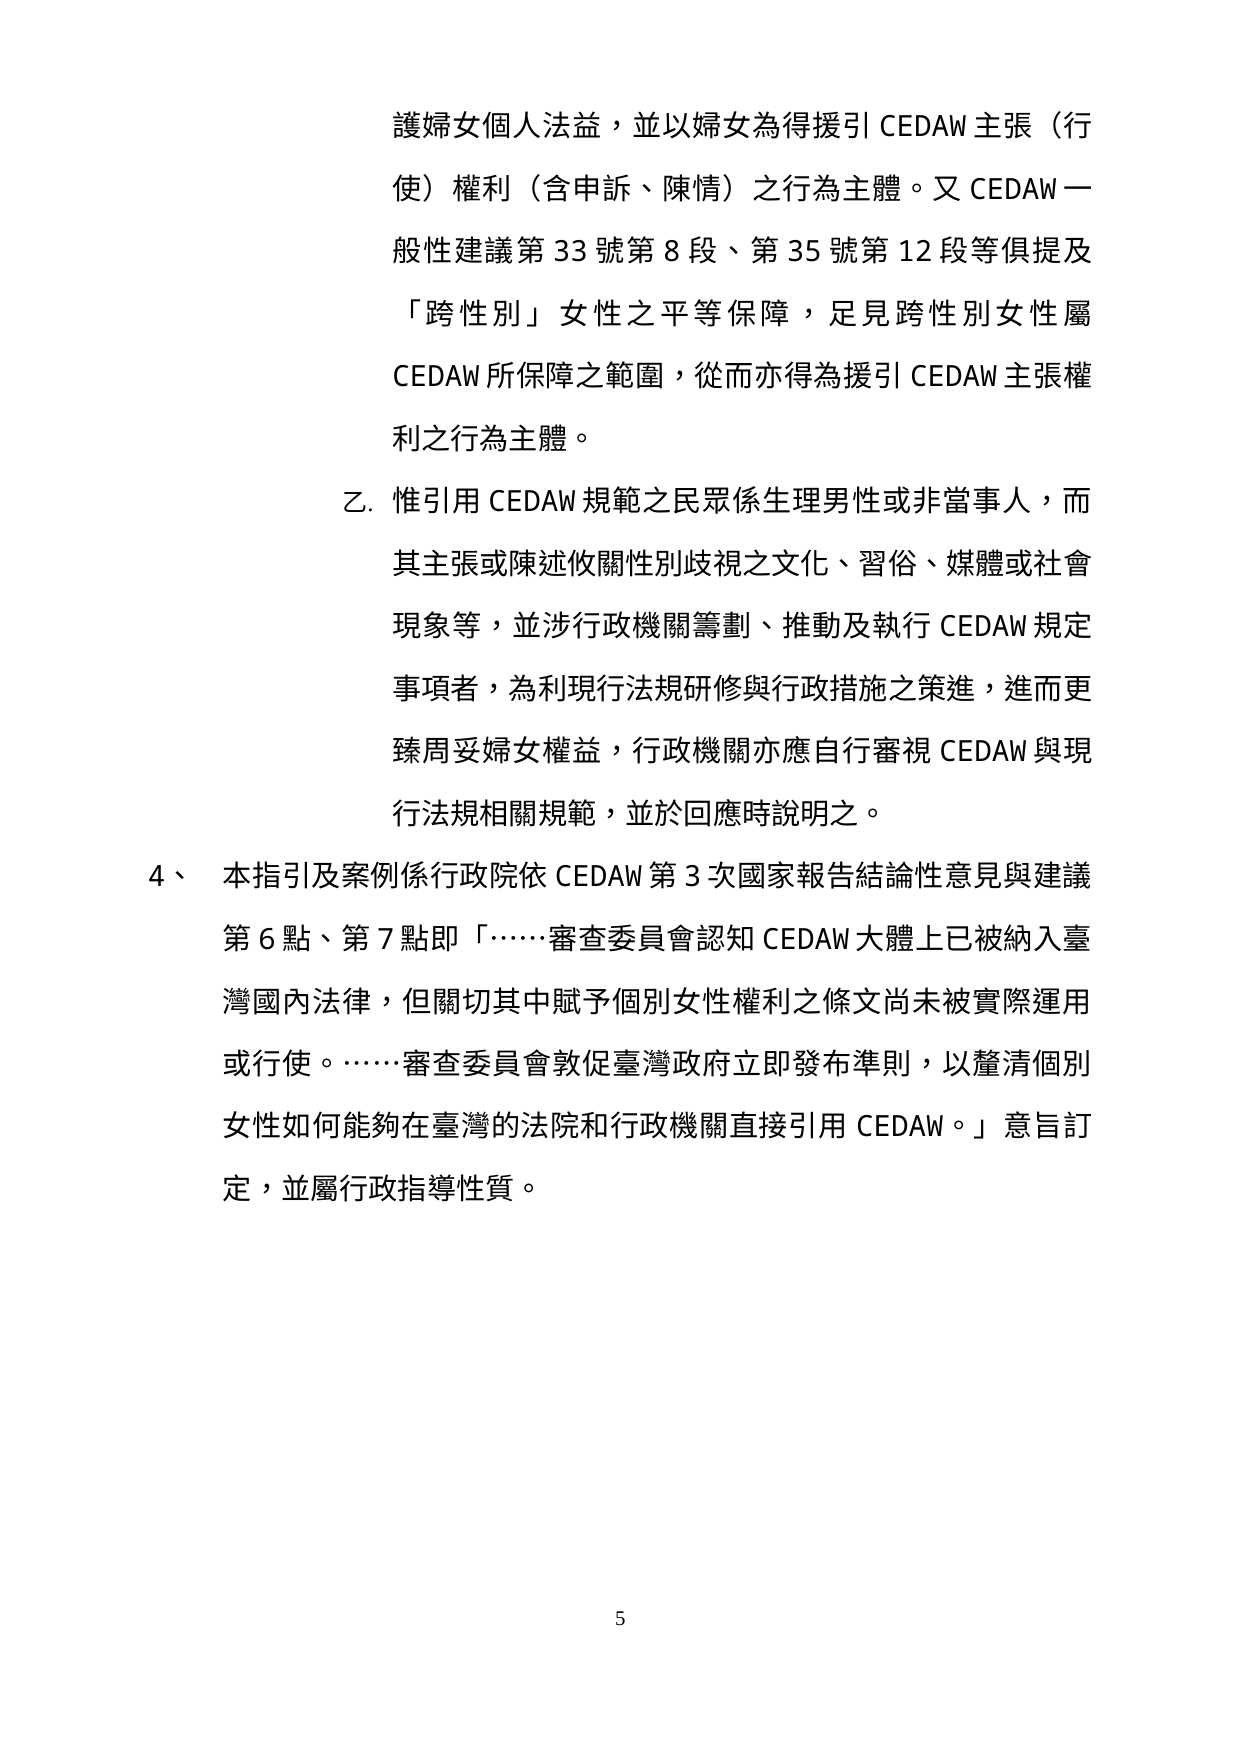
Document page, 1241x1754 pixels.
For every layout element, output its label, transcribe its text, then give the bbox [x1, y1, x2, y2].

list 惟引用CEDAW規範之民眾係生理男性或非當事人，而其主張或陳述攸關性別歧視之文化、習俗、媒體或社會現象等，並涉行政機關籌劃、推動及執行CEDAW規定事項者，為利現行法規研修與行政措施之策進，進而更臻周妥婦女權益，行政機關亦應自行審視CEDAW與現行法規相關規範，並於回應時說明之。 [342, 458, 1092, 833]
list 護婦女個人法益，並以婦女為得援引CEDAW主張（行使）權利（含申訴、陳情）之行為主體。又CEDAW一般性建議第33號第8段、第35號第12段等俱提及「跨性別」女性之平等保障，足見跨性別女性屬CEDAW所保障之範圍，從而亦得為援引CEDAW主張權利之行為主體。 [342, 83, 1092, 458]
list 本指引及案例係行政院依CEDAW第3次國家報告結論性意見與建議第6點、第7點即「……審查委員會認知CEDAW大體上已被納入臺灣國內法律，但關切其中賦予個別女性權利之條文尚未被實際運用或行使。……審查委員會敦促臺灣政府立即發布準則，以釐清個別女性如何能夠在臺灣的法院和行政機關直接引用CEDAW。」意旨訂定，並屬行政指導性質。 [148, 833, 1092, 1208]
